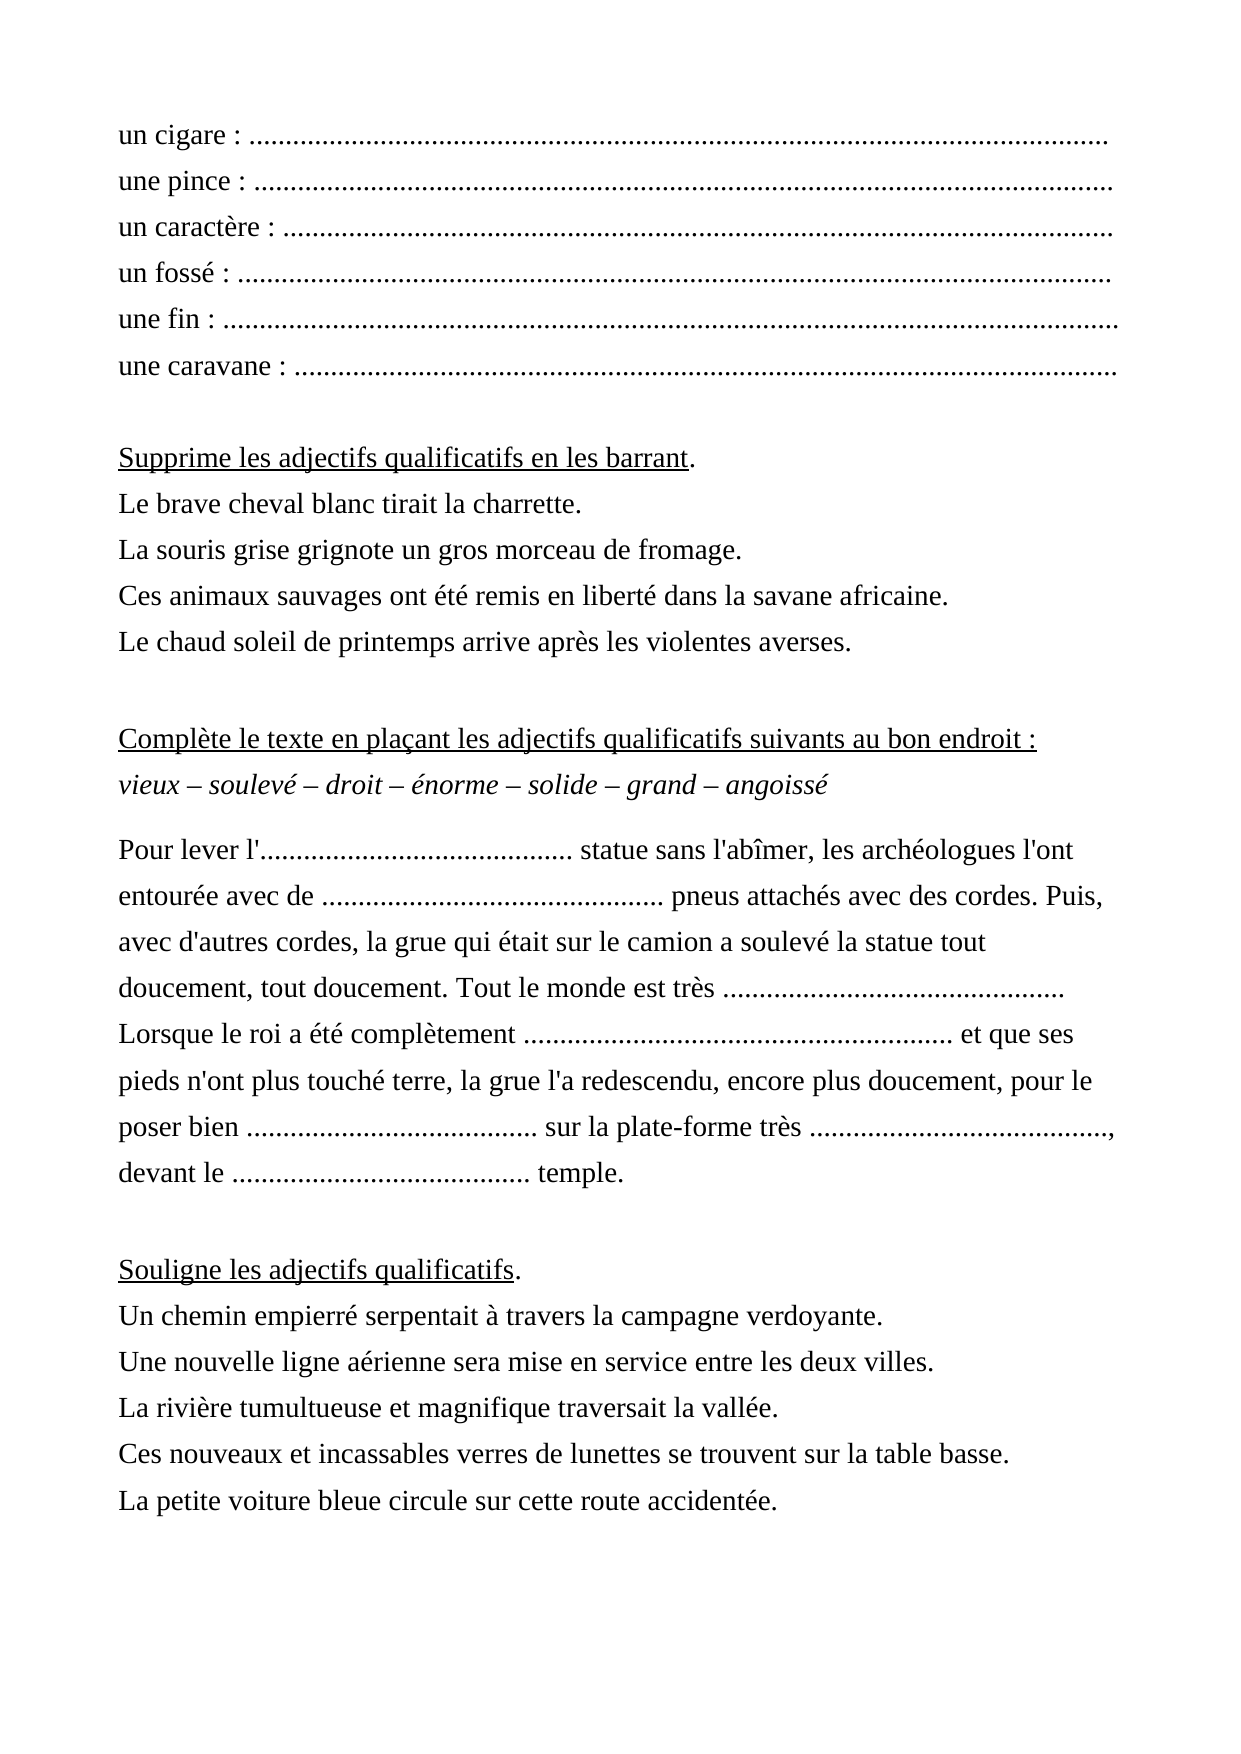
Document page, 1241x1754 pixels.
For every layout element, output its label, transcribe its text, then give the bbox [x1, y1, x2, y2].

text devant le ......................................... temple. [118, 1156, 1122, 1189]
text vieux – soulevé – droit – énorme – solide – grand – angoissé [118, 769, 1122, 801]
text Le chaud soleil de printemps arrive après les violentes averses. [118, 626, 1122, 658]
text un fossé : ........................................................................................................................ [118, 257, 1122, 289]
text une pince : ...................................................................................................................... [118, 164, 1122, 197]
text pieds n'ont plus touché terre, la grue l'a redescendu, encore plus doucement, pour le [118, 1064, 1122, 1096]
text Le brave cheval blanc tirait la charrette. [118, 487, 1122, 519]
text Ces nouveaux et incassables verres de lunettes se trouvent sur la table basse. [118, 1438, 1122, 1470]
text Supprime les adjectifs qualificatifs en les barrant. [118, 441, 1122, 473]
text un cigare : ...................................................................................................................... [118, 118, 1122, 150]
text doucement, tout doucement. Tout le monde est très ............................................... [118, 972, 1122, 1004]
text poser bien ........................................ sur la plate-forme très ........................................., [118, 1110, 1122, 1142]
text La rivière tumultueuse et magnifique traversait la vallée. [118, 1392, 1122, 1424]
text Ces animaux sauvages ont été remis en liberté dans la savane africaine. [118, 579, 1122, 612]
text une fin : ........................................................................................................................... [118, 303, 1122, 335]
text Une nouvelle ligne aérienne sera mise en service entre les deux villes. [118, 1346, 1122, 1378]
text Souligne les adjectifs qualificatifs. [118, 1253, 1122, 1286]
text La souris grise grignote un gros morceau de fromage. [118, 533, 1122, 566]
text La petite voiture bleue circule sur cette route accidentée. [118, 1484, 1122, 1516]
text Pour lever l'........................................... statue sans l'abîmer, les archéologues l'ont [118, 833, 1122, 866]
text Un chemin empierré serpentait à travers la campagne verdoyante. [118, 1299, 1122, 1332]
text une caravane : ................................................................................................................. [118, 349, 1122, 381]
text un caractère : .................................................................................................................. [118, 210, 1122, 243]
text avec d'autres cordes, la grue qui était sur le camion a soulevé la statue tout [118, 926, 1122, 958]
text entourée avec de ............................................... pneus attachés avec des cordes. Puis, [118, 879, 1122, 912]
text Lorsque le roi a été complètement ........................................................... et que ses [118, 1018, 1122, 1050]
text Complète le texte en plaçant les adjectifs qualificatifs suivants au bon endroit : [118, 723, 1122, 755]
